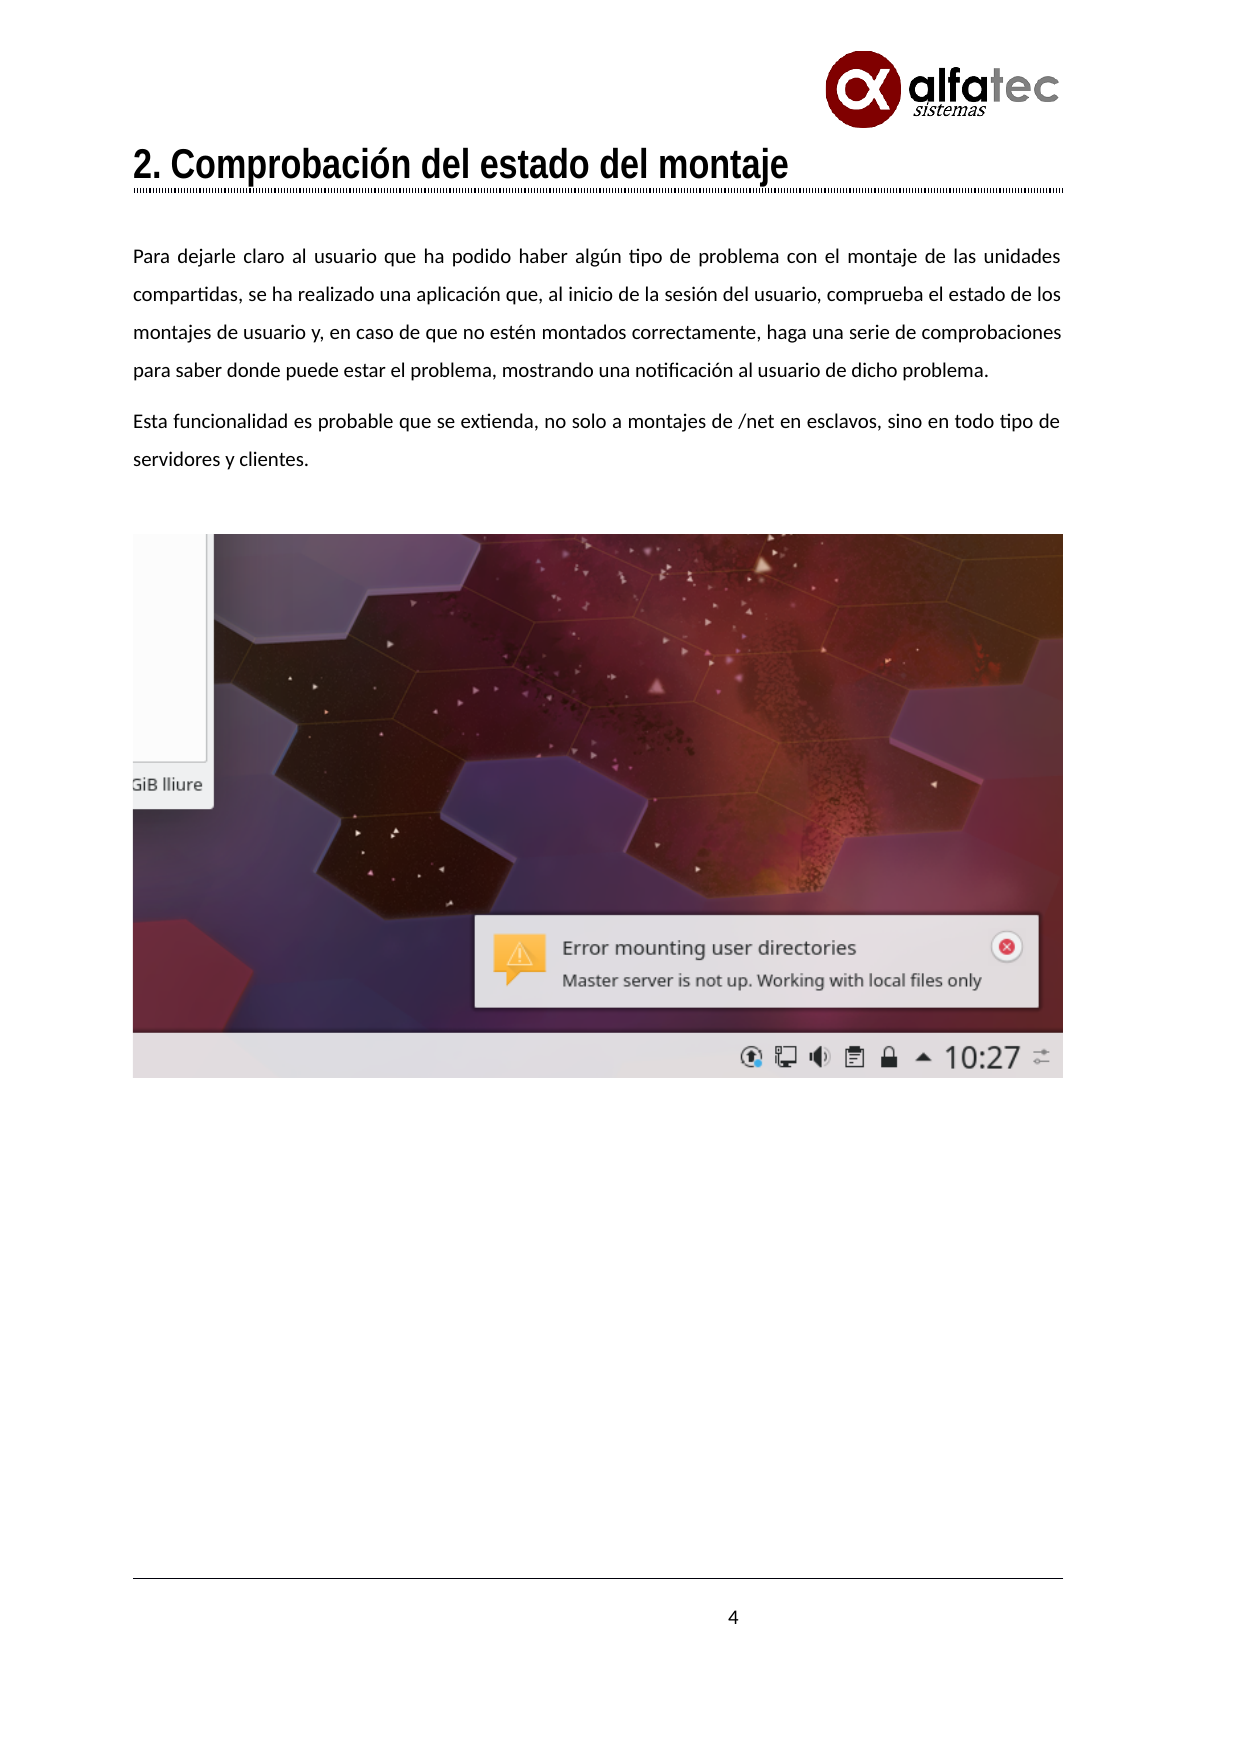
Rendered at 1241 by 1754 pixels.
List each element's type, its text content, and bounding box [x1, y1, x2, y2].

subtitle Comprobación del estado del montaje [133, 148, 1063, 193]
text Esta funcionalidad es probable que se extienda, no solo a montajes de /net en esclavos, sino en todo tipo de servidores y clientes. [133, 408, 1063, 471]
text Para dejarle claro al usuario que ha podido haber algún tipo de problema con el montaje de las unidades compartidas, se ha realizado una aplicación que, al inicio de la sesión del usuario, comprueba el estado de los montajes de usuario y, en caso de que no estén montados correctamente, haga una serie de comprobaciones para saber donde puede estar el problema, mostrando una notificación al usuario de dicho problema. [133, 243, 1063, 383]
picture [825, 51, 1061, 128]
picture [132, 534, 1063, 1078]
